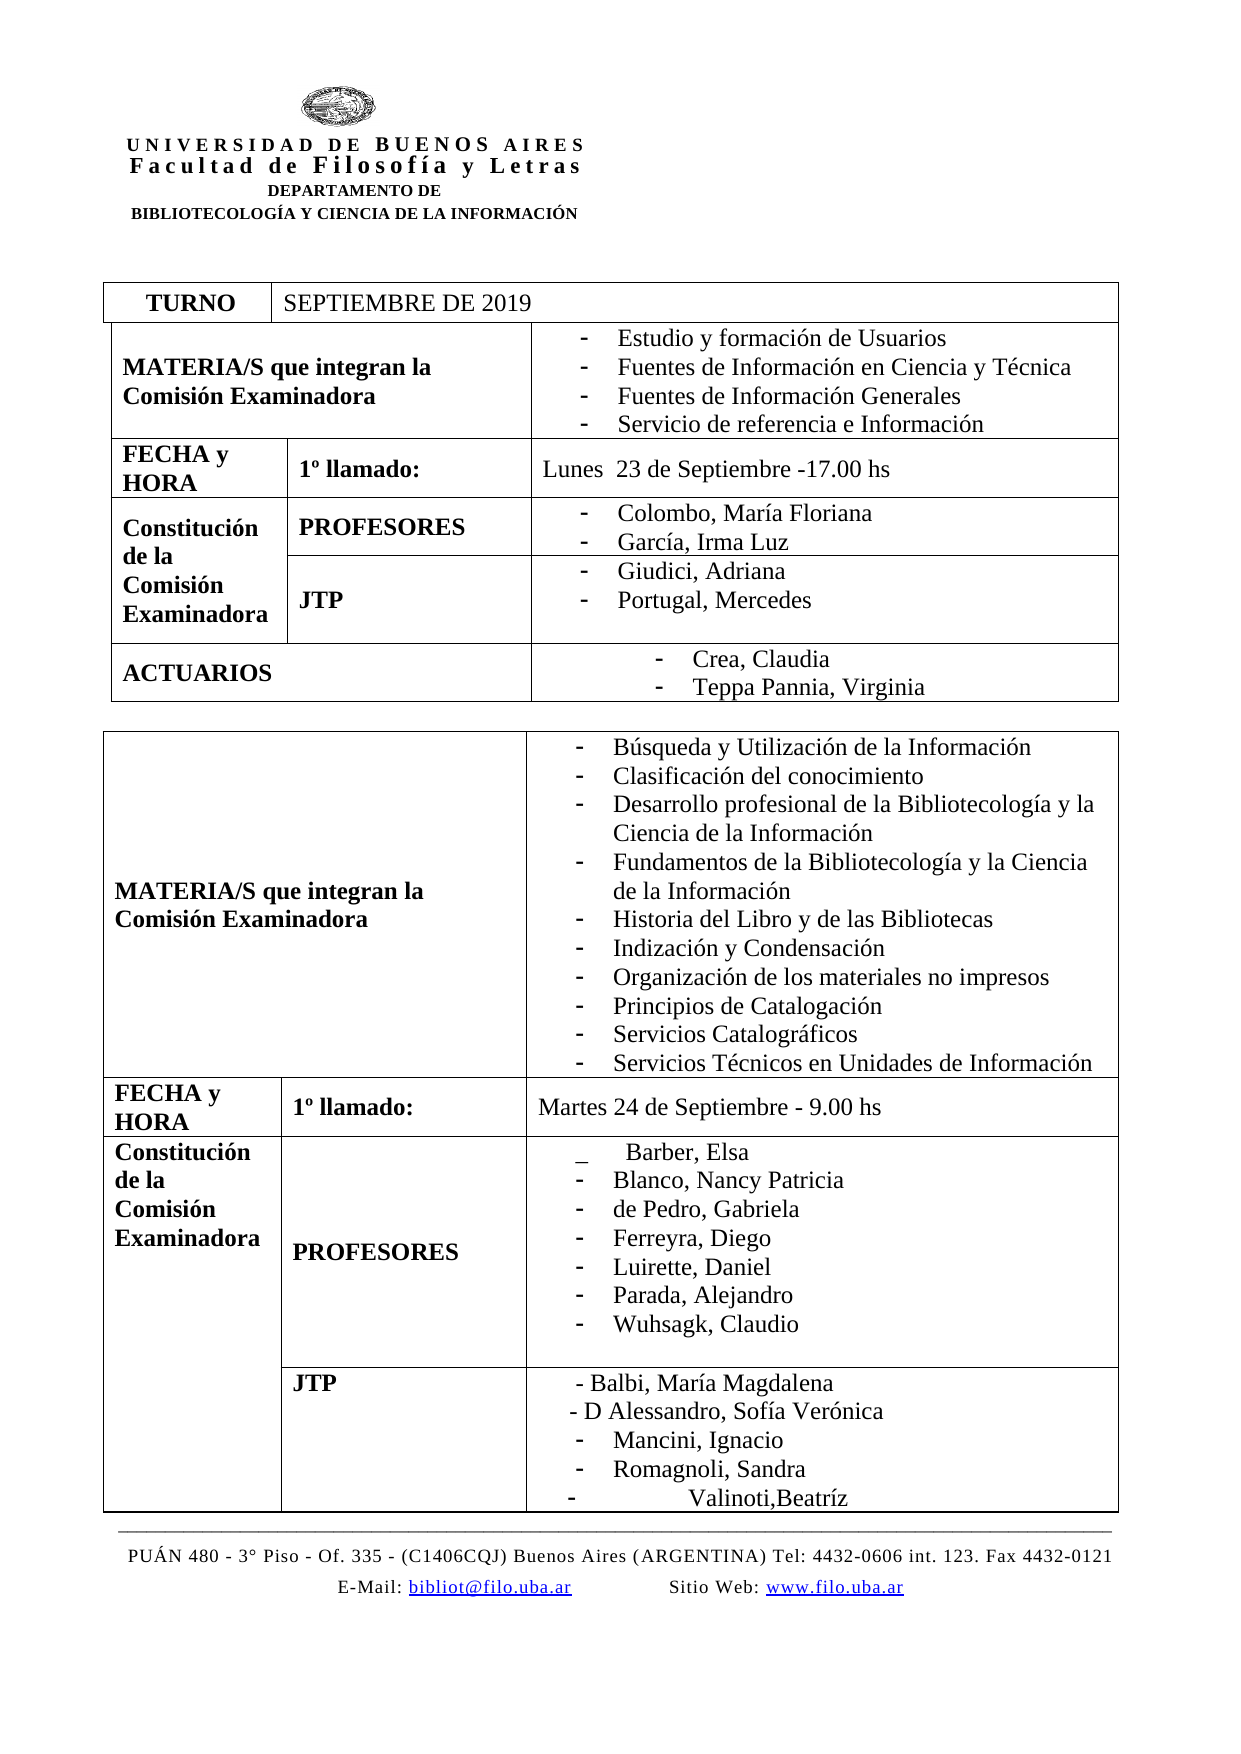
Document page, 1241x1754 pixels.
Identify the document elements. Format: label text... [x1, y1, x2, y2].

table_cell [103, 643, 111, 701]
table_cell [103, 497, 111, 555]
table_cell JTP [288, 556, 531, 643]
table_cell Constitución de la Comisión Examinadora [112, 498, 287, 643]
table_header SEPTIEMBRE DE 2019 [272, 283, 1118, 322]
table_cell Estudio y formación de Usuarios Fuentes de Información en Ciencia y Técnica Fuentes de Información Generales Servicio de referencia e Información [532, 323, 1118, 438]
table_cell PROFESORES [282, 1137, 526, 1367]
table_header TURNO [104, 283, 271, 322]
table_cell [103, 438, 111, 497]
table_header MATERIA/S que integran la Comisión Examinadora [104, 732, 526, 1077]
table_cell 1º llamado: [282, 1078, 526, 1136]
table_cell [103, 555, 111, 643]
table_cell Colombo, María Floriana García, Irma Luz [532, 498, 1118, 555]
table_cell FECHA y HORA [112, 439, 287, 497]
table_cell JTP [282, 1368, 526, 1511]
table_cell Martes 24 de Septiembre - 9.00 hs [527, 1078, 1118, 1136]
table_cell Lunes 23 de Septiembre -17.00 hs [532, 439, 1118, 497]
picture [297, 84, 380, 128]
table_cell PROFESORES [288, 498, 531, 555]
table_cell Constitución de la Comisión Examinadora [104, 1137, 281, 1511]
table_cell ACTUARIOS [112, 644, 531, 701]
table_cell Giudici, Adriana Portugal, Mercedes [532, 556, 1118, 643]
table_cell 1º llamado: [288, 439, 531, 497]
table_cell [103, 323, 111, 438]
table_cell MATERIA/S que integran la Comisión Examinadora [112, 323, 531, 438]
table_cell FECHA y HORA [104, 1078, 281, 1136]
table_header Búsqueda y Utilización de la Información Clasificación del conocimiento Desarrollo profesional de la Bibliotecología y la Ciencia de la Información Fundamentos de la Bibliotecología y la Ciencia de la Información Historia del Libro y de las Bibliotecas Indización y Condensación Organización de los materiales no impresos Principios de Catalogación Servicios Catalográficos Servicios Técnicos en Unidades de Información [527, 732, 1118, 1077]
table_cell Crea, Claudia Teppa Pannia, Virginia [532, 644, 1118, 701]
table_cell _ Barber, Elsa Blanco, Nancy Patricia de Pedro, Gabriela Ferreyra, Diego Luirette, Daniel Parada, Alejandro Wuhsagk, Claudio [527, 1137, 1118, 1367]
table_cell - Balbi, María Magdalena - D Alessandro, Sofía Verónica Mancini, Ignacio Romagnoli, Sandra Valinoti,Beatríz [527, 1368, 1118, 1511]
